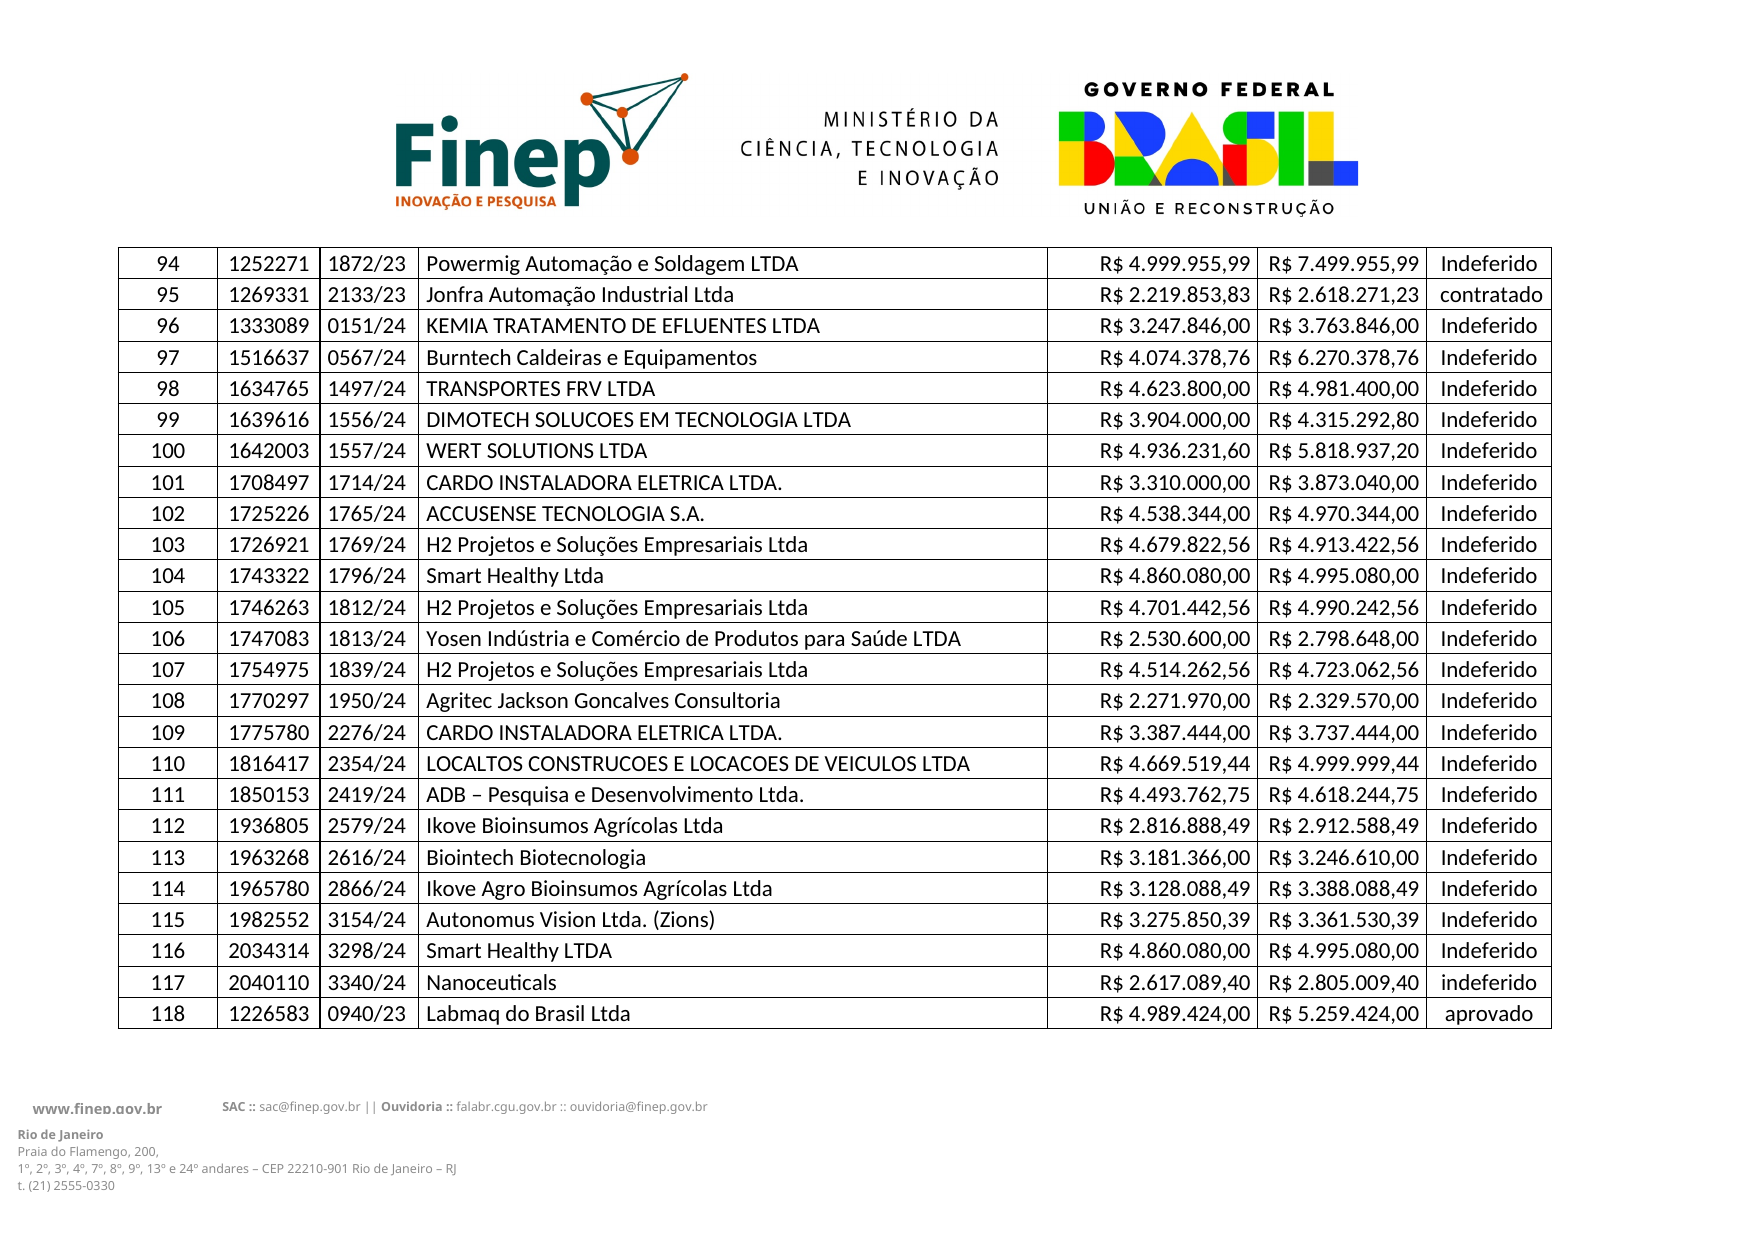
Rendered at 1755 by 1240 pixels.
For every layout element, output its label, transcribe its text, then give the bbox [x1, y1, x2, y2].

table_cell 2133/23 [321, 279, 418, 309]
table_cell 115 [119, 904, 217, 934]
table_cell 1497/24 [321, 373, 418, 403]
table_cell R$ 4.981.400,00 [1258, 373, 1426, 403]
table_cell aprovado [1427, 998, 1551, 1028]
table_cell 1226583 [218, 998, 319, 1028]
table_cell 1714/24 [321, 467, 418, 497]
table_cell R$ 2.618.271,23 [1258, 279, 1426, 309]
table_cell 109 [119, 717, 217, 747]
table_cell R$ 4.913.422,56 [1258, 529, 1426, 559]
table_cell Indeferido [1427, 498, 1551, 528]
table_cell ACCUSENSE TECNOLOGIA S.A. [419, 498, 1047, 528]
table_cell 117 [119, 967, 217, 997]
table_cell R$ 4.995.080,00 [1258, 935, 1426, 966]
table_cell 114 [119, 873, 217, 903]
table_cell WERT SOLUTIONS LTDA [419, 435, 1047, 466]
table_cell Indeferido [1427, 404, 1551, 434]
table_cell 3154/24 [321, 904, 418, 934]
table_cell R$ 4.999.955,99 [1048, 248, 1257, 278]
table_cell H2 Projetos e Soluções Empresariais Ltda [419, 529, 1047, 559]
table_cell 2354/24 [321, 748, 418, 778]
table_cell 1252271 [218, 248, 319, 278]
table_cell 97 [119, 342, 217, 372]
table_cell 1639616 [218, 404, 319, 434]
table_cell 102 [119, 498, 217, 528]
table_cell R$ 3.128.088,49 [1048, 873, 1257, 903]
table_cell R$ 4.936.231,60 [1048, 435, 1257, 466]
table_cell Biointech Biotecnologia [419, 842, 1047, 872]
table_cell R$ 4.623.800,00 [1048, 373, 1257, 403]
table_cell 1642003 [218, 435, 319, 466]
table_cell 3340/24 [321, 967, 418, 997]
table_cell 2866/24 [321, 873, 418, 903]
table_cell R$ 4.999.999,44 [1258, 748, 1426, 778]
table_cell 1726921 [218, 529, 319, 559]
table_cell R$ 3.275.850,39 [1048, 904, 1257, 934]
table_cell R$ 3.737.444,00 [1258, 717, 1426, 747]
table_cell R$ 3.387.444,00 [1048, 717, 1257, 747]
table_cell R$ 3.763.846,00 [1258, 310, 1426, 341]
table_cell 96 [119, 310, 217, 341]
table_cell 2034314 [218, 935, 319, 966]
table_cell Indeferido [1427, 904, 1551, 934]
table_cell 1982552 [218, 904, 319, 934]
table_cell 0567/24 [321, 342, 418, 372]
table_cell Autonomus Vision Ltda. (Zions) [419, 904, 1047, 934]
table_cell 113 [119, 842, 217, 872]
table_cell R$ 3.181.366,00 [1048, 842, 1257, 872]
table_cell 1872/23 [321, 248, 418, 278]
table_cell 116 [119, 935, 217, 966]
table_cell 99 [119, 404, 217, 434]
table_cell 2276/24 [321, 717, 418, 747]
table_cell 2419/24 [321, 779, 418, 809]
table_cell R$ 2.219.853,83 [1048, 279, 1257, 309]
table_cell Powermig Automação e Soldagem LTDA [419, 248, 1047, 278]
table_cell R$ 4.669.519,44 [1048, 748, 1257, 778]
table_cell Agritec Jackson Goncalves Consultoria [419, 685, 1047, 716]
table_cell 1965780 [218, 873, 319, 903]
table_cell 1269331 [218, 279, 319, 309]
table_cell 94 [119, 248, 217, 278]
table_cell 1936805 [218, 810, 319, 841]
table_cell R$ 6.270.378,76 [1258, 342, 1426, 372]
table_cell 118 [119, 998, 217, 1028]
table_cell Yosen Indústria e Comércio de Produtos para Saúde LTDA [419, 623, 1047, 653]
table_cell LOCALTOS CONSTRUCOES E LOCACOES DE VEICULOS LTDA [419, 748, 1047, 778]
table_cell 1743322 [218, 560, 319, 591]
table_cell 1746263 [218, 592, 319, 622]
table_cell Indeferido [1427, 373, 1551, 403]
table_cell 1775780 [218, 717, 319, 747]
table_cell R$ 4.970.344,00 [1258, 498, 1426, 528]
table_cell R$ 5.818.937,20 [1258, 435, 1426, 466]
table_cell Indeferido [1427, 342, 1551, 372]
table_cell 1556/24 [321, 404, 418, 434]
table_cell 1770297 [218, 685, 319, 716]
table_cell R$ 4.989.424,00 [1048, 998, 1257, 1028]
table_cell Indeferido [1427, 685, 1551, 716]
table_cell Indeferido [1427, 842, 1551, 872]
table_cell 105 [119, 592, 217, 622]
table_cell 100 [119, 435, 217, 466]
table_cell R$ 2.271.970,00 [1048, 685, 1257, 716]
table_cell R$ 4.723.062,56 [1258, 654, 1426, 684]
table_cell R$ 4.679.822,56 [1048, 529, 1257, 559]
table_cell 1769/24 [321, 529, 418, 559]
table_cell 1813/24 [321, 623, 418, 653]
table_cell CARDO INSTALADORA ELETRICA LTDA. [419, 717, 1047, 747]
table_cell 101 [119, 467, 217, 497]
table_cell 1516637 [218, 342, 319, 372]
table_cell Smart Healthy LTDA [419, 935, 1047, 966]
table_cell Indeferido [1427, 529, 1551, 559]
table_cell Indeferido [1427, 560, 1551, 591]
table_cell 1333089 [218, 310, 319, 341]
table_cell R$ 3.873.040,00 [1258, 467, 1426, 497]
table_cell 1839/24 [321, 654, 418, 684]
table_cell 95 [119, 279, 217, 309]
table_cell 1963268 [218, 842, 319, 872]
table_cell R$ 3.904.000,00 [1048, 404, 1257, 434]
table_cell indeferido [1427, 967, 1551, 997]
table_cell 1634765 [218, 373, 319, 403]
table_cell 1725226 [218, 498, 319, 528]
table_cell 106 [119, 623, 217, 653]
table_cell 1796/24 [321, 560, 418, 591]
table_cell 103 [119, 529, 217, 559]
table_cell 1557/24 [321, 435, 418, 466]
table_cell Indeferido [1427, 435, 1551, 466]
table_cell 1708497 [218, 467, 319, 497]
table_cell Burntech Caldeiras e Equipamentos [419, 342, 1047, 372]
table_cell KEMIA TRATAMENTO DE EFLUENTES LTDA [419, 310, 1047, 341]
table_cell Smart Healthy Ltda [419, 560, 1047, 591]
table_cell 2579/24 [321, 810, 418, 841]
table_cell Indeferido [1427, 873, 1551, 903]
table_cell Nanoceuticals [419, 967, 1047, 997]
table_cell R$ 2.912.588,49 [1258, 810, 1426, 841]
table_cell ADB – Pesquisa e Desenvolvimento Ltda. [419, 779, 1047, 809]
table_cell 111 [119, 779, 217, 809]
table_cell R$ 4.074.378,76 [1048, 342, 1257, 372]
table_cell R$ 4.538.344,00 [1048, 498, 1257, 528]
table_cell Labmaq do Brasil Ltda [419, 998, 1047, 1028]
table_cell Ikove Agro Bioinsumos Agrícolas Ltda [419, 873, 1047, 903]
table_cell Indeferido [1427, 248, 1551, 278]
table_cell R$ 4.860.080,00 [1048, 935, 1257, 966]
table_cell R$ 4.514.262,56 [1048, 654, 1257, 684]
table_cell H2 Projetos e Soluções Empresariais Ltda [419, 654, 1047, 684]
table_cell Indeferido [1427, 592, 1551, 622]
table_cell 1850153 [218, 779, 319, 809]
table_cell 1816417 [218, 748, 319, 778]
table_cell 0151/24 [321, 310, 418, 341]
table_cell 1950/24 [321, 685, 418, 716]
table_cell Jonfra Automação Industrial Ltda [419, 279, 1047, 309]
table_cell R$ 3.246.610,00 [1258, 842, 1426, 872]
table_cell Ikove Bioinsumos Agrícolas Ltda [419, 810, 1047, 841]
table_cell Indeferido [1427, 935, 1551, 966]
table_cell 98 [119, 373, 217, 403]
table_cell R$ 4.860.080,00 [1048, 560, 1257, 591]
table_cell R$ 4.990.242,56 [1258, 592, 1426, 622]
table_cell CARDO INSTALADORA ELETRICA LTDA. [419, 467, 1047, 497]
table_cell R$ 3.388.088,49 [1258, 873, 1426, 903]
table_cell 1765/24 [321, 498, 418, 528]
table_cell 110 [119, 748, 217, 778]
table_cell Indeferido [1427, 654, 1551, 684]
table_cell R$ 5.259.424,00 [1258, 998, 1426, 1028]
table_cell 2040110 [218, 967, 319, 997]
table_cell DIMOTECH SOLUCOES EM TECNOLOGIA LTDA [419, 404, 1047, 434]
table_cell R$ 2.816.888,49 [1048, 810, 1257, 841]
table_cell 112 [119, 810, 217, 841]
table_cell 2616/24 [321, 842, 418, 872]
table_cell R$ 4.995.080,00 [1258, 560, 1426, 591]
table_cell R$ 2.617.089,40 [1048, 967, 1257, 997]
table_cell Indeferido [1427, 310, 1551, 341]
table_cell R$ 2.805.009,40 [1258, 967, 1426, 997]
table_cell R$ 4.618.244,75 [1258, 779, 1426, 809]
table_cell R$ 3.247.846,00 [1048, 310, 1257, 341]
table_cell contratado [1427, 279, 1551, 309]
table_cell Indeferido [1427, 717, 1551, 747]
table_cell Indeferido [1427, 467, 1551, 497]
table_cell R$ 2.798.648,00 [1258, 623, 1426, 653]
table_cell R$ 4.493.762,75 [1048, 779, 1257, 809]
table_cell R$ 3.361.530,39 [1258, 904, 1426, 934]
table_cell 104 [119, 560, 217, 591]
table_cell 1754975 [218, 654, 319, 684]
table_cell 0940/23 [321, 998, 418, 1028]
table_cell 108 [119, 685, 217, 716]
table_cell Indeferido [1427, 810, 1551, 841]
table_cell H2 Projetos e Soluções Empresariais Ltda [419, 592, 1047, 622]
table_cell 3298/24 [321, 935, 418, 966]
table_cell R$ 4.701.442,56 [1048, 592, 1257, 622]
table_cell Indeferido [1427, 748, 1551, 778]
table_cell R$ 2.329.570,00 [1258, 685, 1426, 716]
table_cell Indeferido [1427, 779, 1551, 809]
table_cell 1812/24 [321, 592, 418, 622]
table_cell TRANSPORTES FRV LTDA [419, 373, 1047, 403]
table_cell 107 [119, 654, 217, 684]
table_cell R$ 7.499.955,99 [1258, 248, 1426, 278]
table_cell R$ 4.315.292,80 [1258, 404, 1426, 434]
table_cell 1747083 [218, 623, 319, 653]
table_cell R$ 2.530.600,00 [1048, 623, 1257, 653]
table_cell R$ 3.310.000,00 [1048, 467, 1257, 497]
table_cell Indeferido [1427, 623, 1551, 653]
